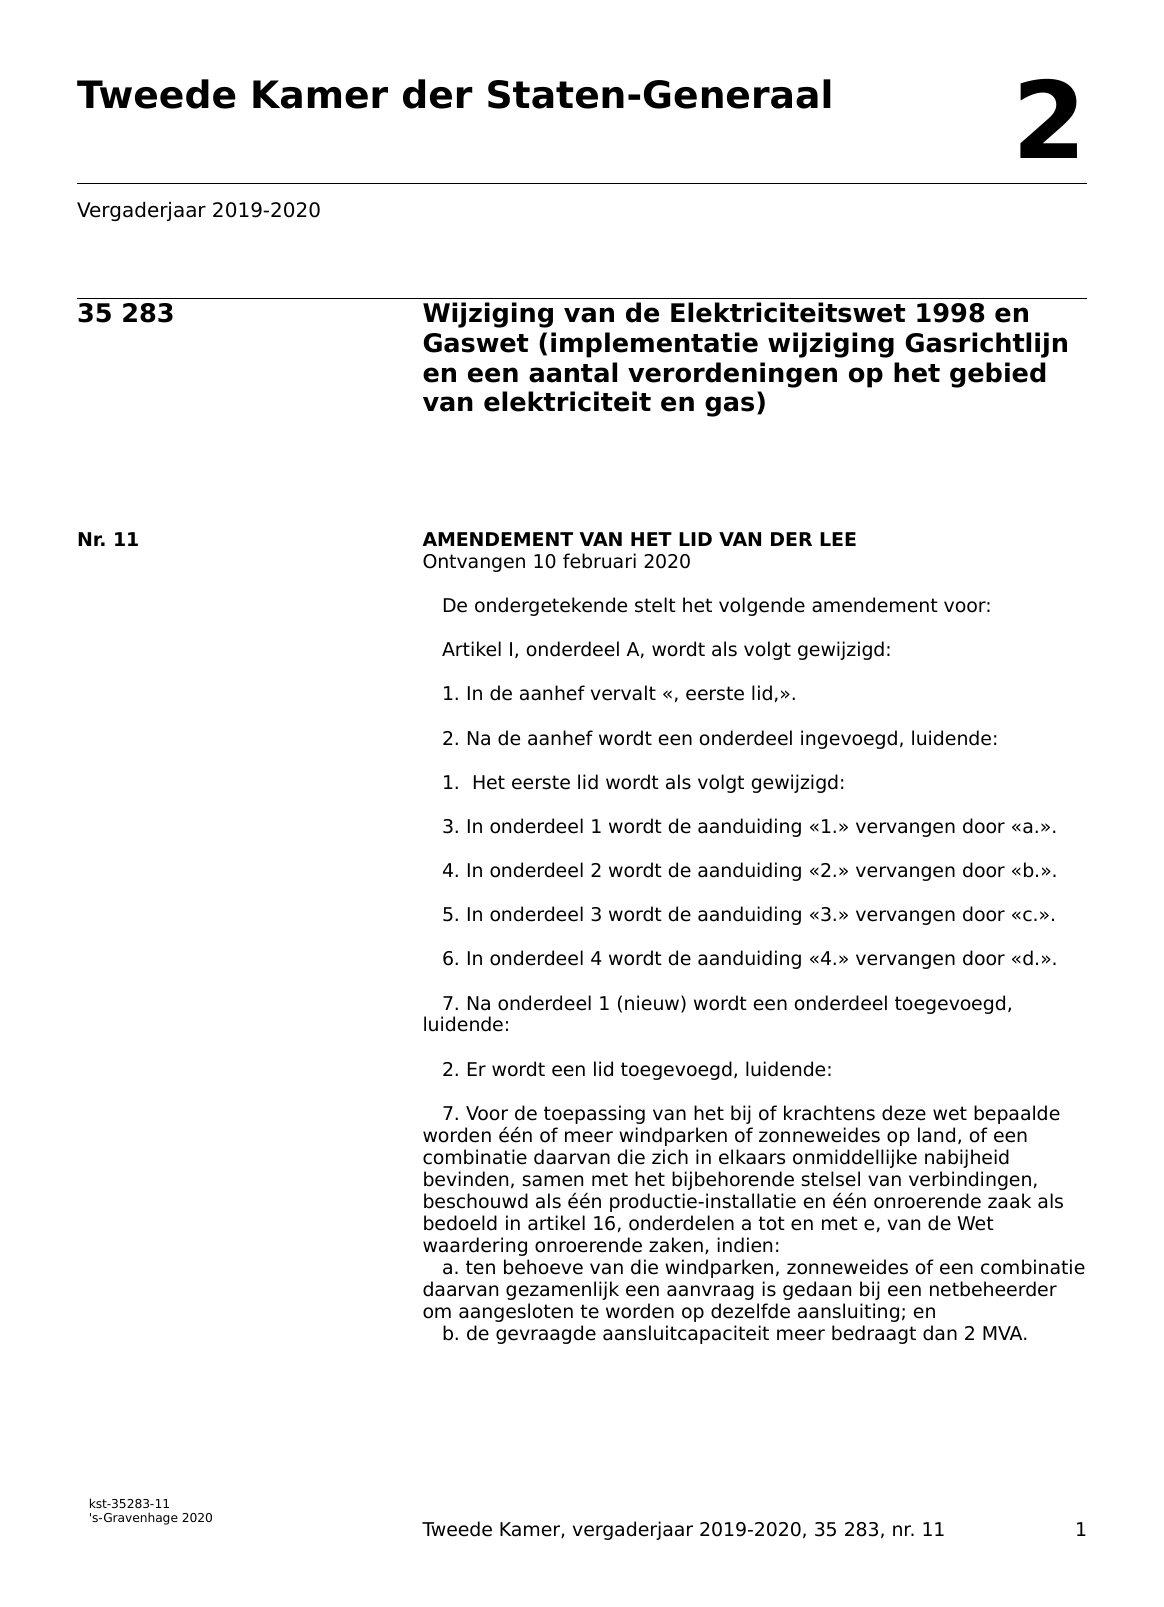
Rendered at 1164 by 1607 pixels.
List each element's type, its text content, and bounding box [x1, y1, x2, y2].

text 6. In onderdeel 4 wordt de aanduiding «4.» vervangen door «d.». [422, 948, 1087, 970]
text 7. Voor de toepassing van het bij of krachtens deze wet bepaalde worden één of meer windparken of zonneweides op land, of een combinatie daarvan die zich in elkaars onmiddellijke nabijheid bevinden, samen met het bijbehorende stelsel van verbindingen, beschouwd als één productie-installatie en één onroerende zaak als bedoeld in artikel 16, onderdelen a tot en met e, van de Wet waardering onroerende zaken, indien: [422, 1103, 1087, 1257]
text 4. In onderdeel 2 wordt de aanduiding «2.» vervangen door «b.». [422, 860, 1087, 882]
text kst-35283-11 [88, 1497, 323, 1511]
text 1. In de aanhef vervalt «, eerste lid,». [422, 683, 1087, 705]
subtitle 35 283 Wijziging van de Elektriciteitswet 1998 en Gaswet (implementatie wijziging Gasrichtlijn en een aantal verordeningen op het gebied van elektriciteit en gas) [77, 299, 1087, 418]
text a. ten behoeve van die windparken, zonneweides of een combinatie daarvan gezamenlijk een aanvraag is gedaan bij een netbeheerder om aangesloten te worden op dezelfde aansluiting; en [422, 1257, 1087, 1322]
text 2. Er wordt een lid toegevoegd, luidende: [422, 1058, 1087, 1081]
text De ondergetekende stelt het volgende amendement voor: [422, 595, 1087, 617]
text b. de gevraagde aansluitcapaciteit meer bedraagt dan 2 MVA. [422, 1322, 1087, 1344]
text 1. Het eerste lid wordt als volgt gewijzigd: [422, 772, 1087, 793]
table_header Tweede Kamer der Staten-Generaal [77, 59, 886, 183]
text 's-Gravenhage 2020 [88, 1511, 323, 1525]
text 5. In onderdeel 3 wordt de aanduiding «3.» vervangen door «c.». [422, 904, 1087, 926]
text 3. In onderdeel 1 wordt de aanduiding «1.» vervangen door «a.». [422, 816, 1087, 838]
text Artikel I, onderdeel A, wordt als volgt gewijzigd: [422, 639, 1087, 661]
text 7. Na onderdeel 1 (nieuw) wordt een onderdeel toegevoegd, luidende: [422, 992, 1087, 1036]
subtitle Nr. 11 AMENDEMENT VAN HET LID VAN DER LEE [77, 529, 1087, 551]
text 2. Na de aanhef wordt een onderdeel ingevoegd, luidende: [422, 727, 1087, 749]
table_cell Vergaderjaar 2019-2020 [77, 184, 1087, 298]
table_header 2 [886, 59, 1087, 183]
text Ontvangen 10 februari 2020 [422, 551, 1087, 573]
